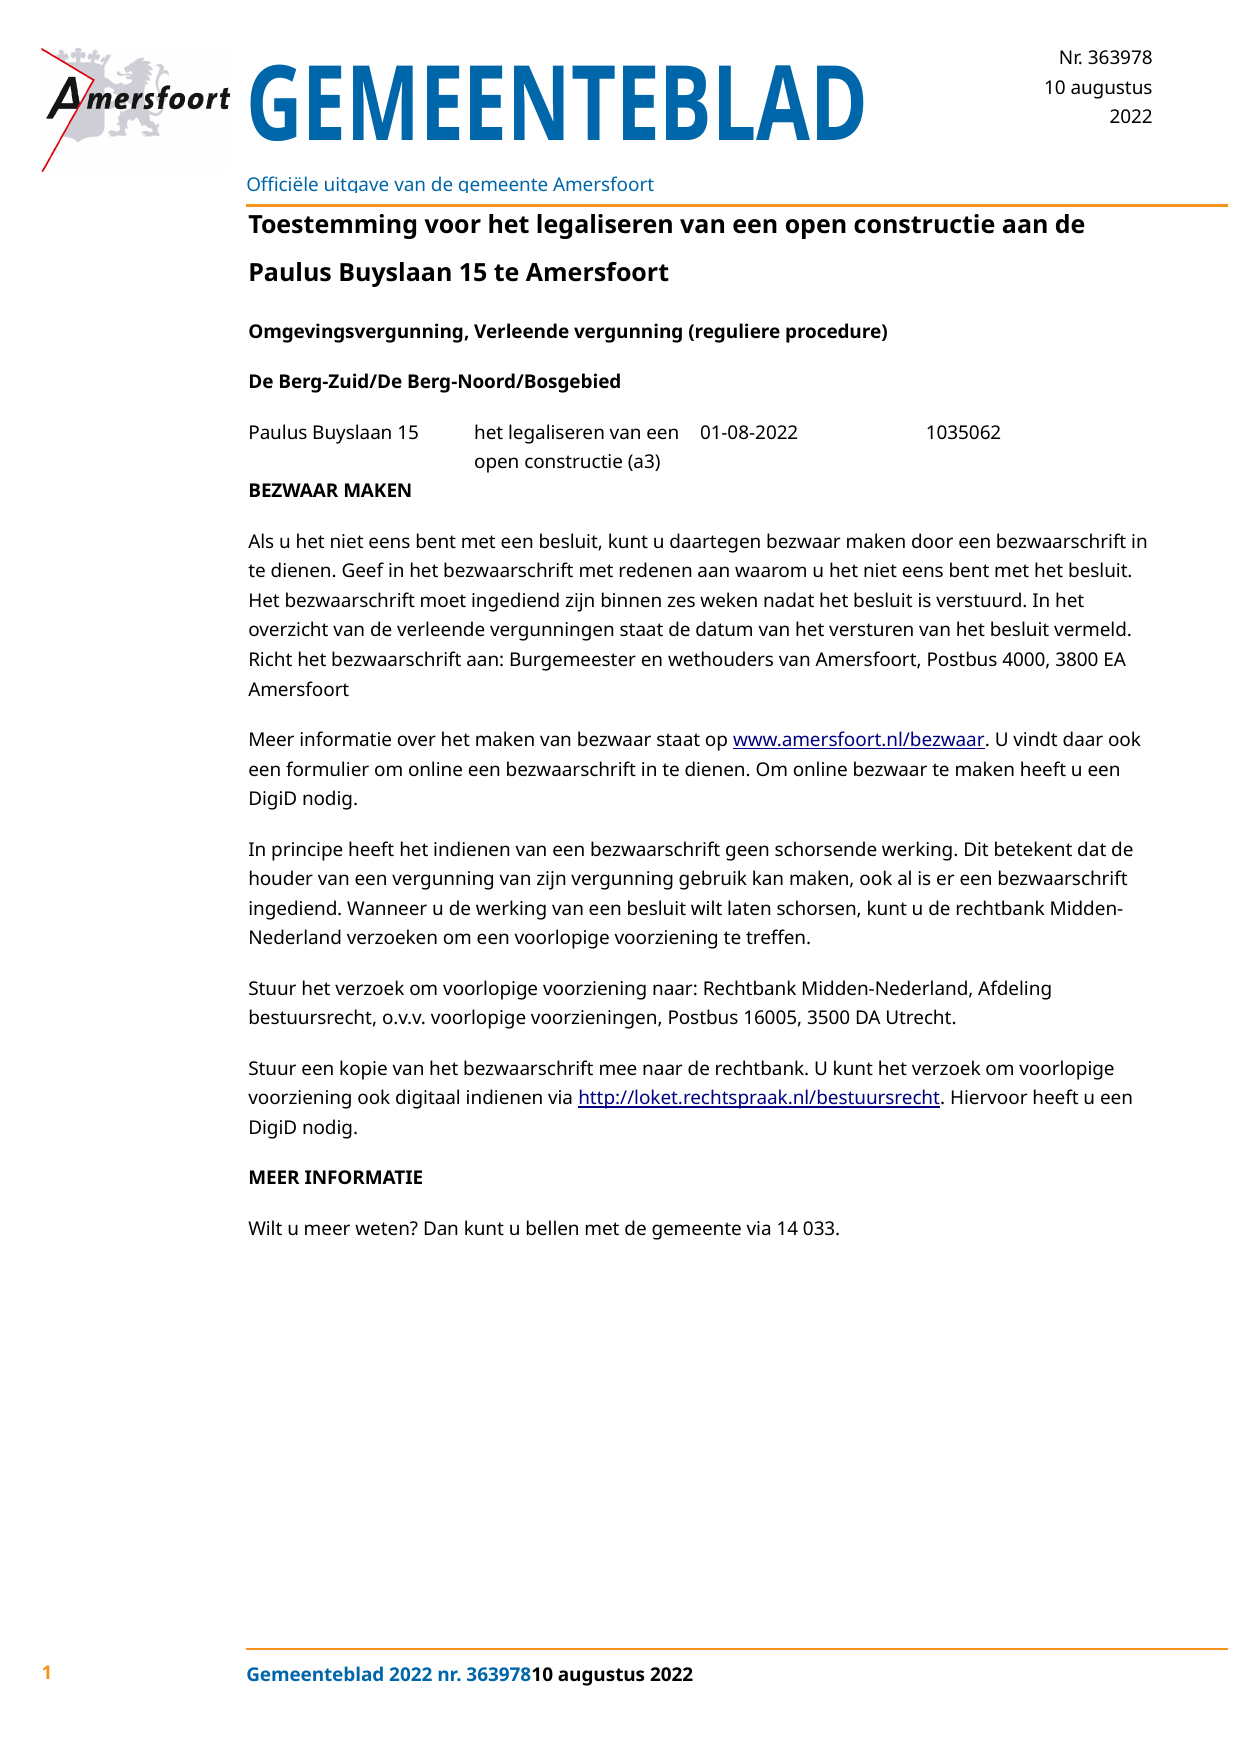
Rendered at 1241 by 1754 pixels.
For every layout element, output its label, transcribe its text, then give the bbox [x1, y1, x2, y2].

text Stuur een kopie van het bezwaarschrift mee naar de rechtbank. U kunt het verzoek om voorlopige voorziening ook digitaal indienen via http://loket.rechtspraak.nl/bestuursrecht. Hiervoor heeft u een DigiD nodig. [248, 1055, 1152, 1140]
table_header 01-08-2022 [700, 419, 926, 474]
table_header 1035062 [926, 419, 1152, 474]
picture [41, 47, 231, 172]
text De Berg-Zuid/De Berg-Noord/Bosgebied [248, 368, 1152, 394]
text Stuur het verzoek om voorlopige voorziening naar: Rechtbank Midden-Nederland, Afdeling bestuursrecht, o.v.v. voorlopige voorzieningen, Postbus 16005, 3500 DA Utrecht. [248, 975, 1152, 1030]
table_header Paulus Buyslaan 15 [248, 419, 474, 474]
text MEER INFORMATIE [248, 1164, 1152, 1190]
text Meer informatie over het maken van bezwaar staat op www.amersfoort.nl/bezwaar. U vindt daar ook een formulier om online een bezwaarschrift in te dienen. Om online bezwaar te maken heeft u een DigiD nodig. [248, 726, 1152, 811]
text BEZWAAR MAKEN [248, 477, 1152, 503]
text Toestemming voor het legaliseren van een open constructie aan de Paulus Buyslaan 15 te Amersfoort [248, 207, 1152, 288]
text Als u het niet eens bent met een besluit, kunt u daartegen bezwaar maken door een bezwaarschrift in te dienen. Geef in het bezwaarschrift met redenen aan waarom u het niet eens bent met het besluit. Het bezwaarschrift moet ingediend zijn binnen zes weken nadat het besluit is verstuurd. In het overzicht van de verleende vergunningen staat de datum van het versturen van het besluit vermeld. Richt het bezwaarschrift aan: Burgemeester en wethouders van Amersfoort, Postbus 4000, 3800 EA Amersfoort [248, 528, 1152, 701]
text Wilt u meer weten? Dan kunt u bellen met de gemeente via 14 033. [248, 1215, 1152, 1241]
text Omgevingsvergunning, Verleende vergunning (reguliere procedure) [248, 318, 1152, 344]
table_header het legaliseren van een open constructie (a3) [474, 419, 700, 474]
text In principe heeft het indienen van een bezwaarschrift geen schorsende werking. Dit betekent dat de houder van een vergunning van zijn vergunning gebruik kan maken, ook al is er een bezwaarschrift ingediend. Wanneer u de werking van een besluit wilt laten schorsen, kunt u de rechtbank Midden-Nederland verzoeken om een voorlopige voorziening te treffen. [248, 836, 1152, 950]
